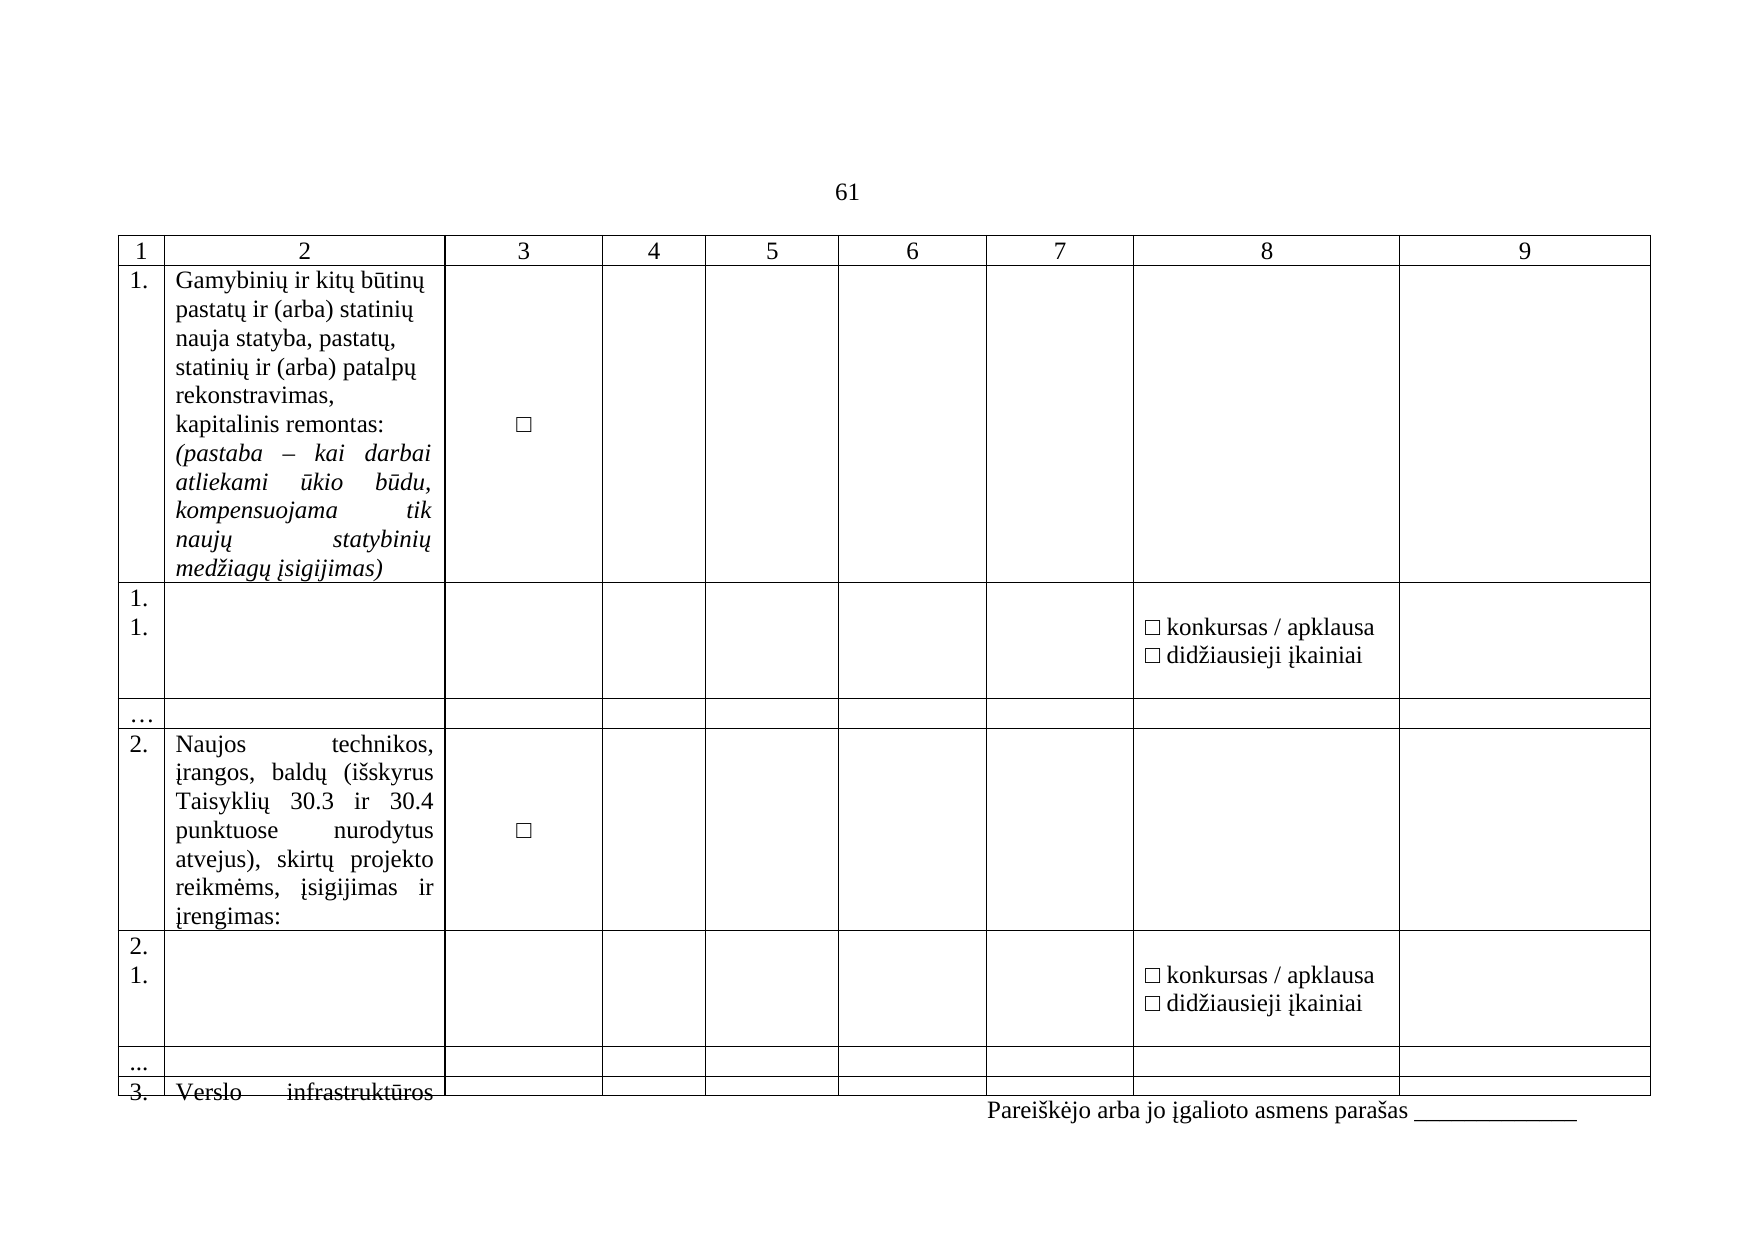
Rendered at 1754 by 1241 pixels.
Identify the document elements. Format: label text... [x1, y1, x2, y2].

table_cell [839, 1047, 986, 1076]
table_header 2 [165, 236, 444, 264]
table_cell [706, 931, 838, 1046]
table_cell [1400, 1077, 1650, 1095]
table_cell [987, 729, 1133, 930]
table_cell [839, 699, 986, 728]
table_cell □ [446, 266, 602, 582]
table_cell [706, 266, 838, 582]
table_header 1 [119, 236, 164, 264]
table_cell [839, 931, 986, 1046]
table_cell [603, 1077, 705, 1095]
table_cell [839, 1077, 986, 1095]
table_cell [839, 729, 986, 930]
table_cell [987, 699, 1133, 728]
table_cell [1134, 1047, 1399, 1076]
table_cell 1.1. [119, 583, 164, 698]
table_cell [165, 931, 444, 1046]
table_header 3 [446, 236, 602, 264]
table_cell [165, 1047, 444, 1076]
table_cell [165, 583, 444, 698]
table_cell [706, 1077, 838, 1095]
table_cell [1134, 266, 1399, 582]
table_cell [1400, 931, 1650, 1046]
table_cell Verslo infrastruktūros projekto įgyvendinimo vietoje kūrimas: [165, 1077, 444, 1095]
table_cell [1134, 1077, 1399, 1095]
table_cell □ konkursas / apklausa □ didžiausieji įkainiai [1134, 583, 1399, 698]
table_cell [603, 699, 705, 728]
table_cell 2. [119, 729, 164, 930]
table_cell Naujos technikos, įrangos, baldų (išskyrus Taisyklių 30.3 ir 30.4 punktuose nurodytus atvejus), skirtų projekto reikmėms, įsigijimas ir įrengimas: [165, 729, 444, 930]
table_header 4 [603, 236, 705, 264]
table_cell [839, 583, 986, 698]
table_cell [603, 729, 705, 930]
table_cell [706, 699, 838, 728]
table_cell [603, 1047, 705, 1076]
table_cell [987, 1077, 1133, 1095]
table_cell [706, 729, 838, 930]
table_header 5 [706, 236, 838, 264]
table_header 7 [987, 236, 1133, 264]
table_cell [1400, 729, 1650, 930]
table_cell Gamybinių ir kitų būtinų pastatų ir (arba) statinių nauja statyba, pastatų, statinių ir (arba) patalpų rekonstravimas, kapitalinis remontas: (pastaba – kai darbai atliekami ūkio būdu, kompensuojama tik naujų statybinių medžiagų įsigijimas) [165, 266, 444, 582]
table_cell [706, 583, 838, 698]
table_cell [1400, 583, 1650, 698]
table_cell [987, 1047, 1133, 1076]
table_cell [987, 931, 1133, 1046]
table_cell [1400, 699, 1650, 728]
table_cell [839, 266, 986, 582]
table_cell [987, 266, 1133, 582]
table_cell [446, 583, 602, 698]
table_cell … [119, 699, 164, 728]
table_header 9 [1400, 236, 1650, 264]
table_cell [706, 1047, 838, 1076]
table_cell 2.1. [119, 931, 164, 1046]
table_header 6 [839, 236, 986, 264]
table_cell [1134, 699, 1399, 728]
table_cell [1400, 266, 1650, 582]
table_cell [1134, 729, 1399, 930]
table_cell □ konkursas / apklausa □ didžiausieji įkainiai [1134, 931, 1399, 1046]
table_cell □ [446, 1077, 602, 1095]
table_cell □ [446, 729, 602, 930]
table_cell ... [119, 1047, 164, 1076]
table_cell [987, 583, 1133, 698]
table_cell [446, 699, 602, 728]
table_cell [603, 583, 705, 698]
table_cell [165, 699, 444, 728]
table_cell 3. [119, 1077, 164, 1095]
table_cell 1. [119, 266, 164, 582]
table_cell [1400, 1047, 1650, 1076]
table_cell [603, 266, 705, 582]
table_header 8 [1134, 236, 1399, 264]
table_cell [446, 1047, 602, 1076]
table_cell [603, 931, 705, 1046]
table_cell [446, 931, 602, 1046]
